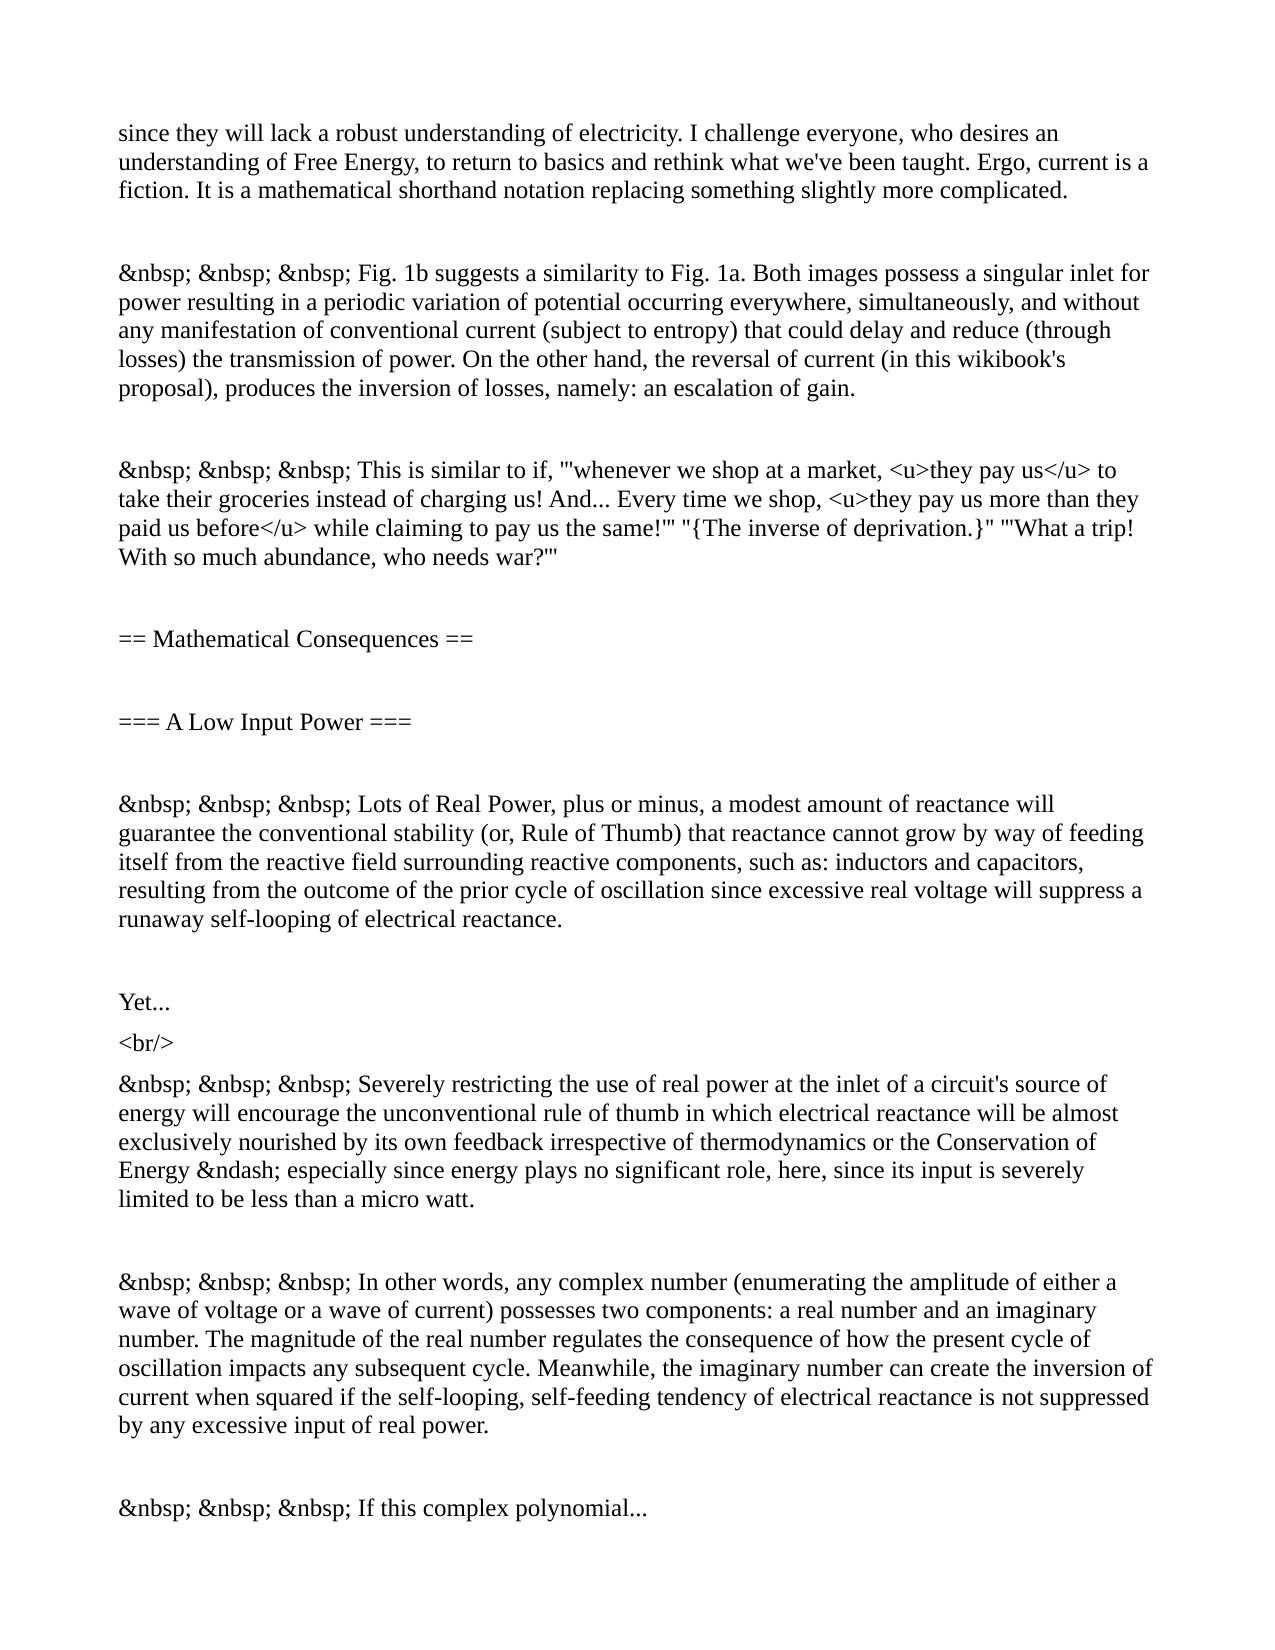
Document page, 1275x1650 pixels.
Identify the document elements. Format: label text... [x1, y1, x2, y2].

text since they will lack a robust understanding of electricity. I challenge everyone, who desires an understanding of Free Energy, to return to basics and rethink what we've been taught. Ergo, current is a fiction. It is a mathematical shorthand notation replacing something slightly more complicated. [118, 118, 1157, 204]
text === A Low Input Power === [118, 707, 1157, 736]
text <br/> [118, 1028, 1157, 1057]
text &nbsp; &nbsp; &nbsp; In other words, any complex number (enumerating the amplitude of either a wave of voltage or a wave of current) possesses two components: a real number and an imaginary number. The magnitude of the real number regulates the consequence of how the present cycle of oscillation impacts any subsequent cycle. Meanwhile, the imaginary number can create the inversion of current when squared if the self-looping, self-feeding tendency of electrical reactance is not suppressed by any excessive input of real power. [118, 1267, 1157, 1439]
text &nbsp; &nbsp; &nbsp; Lots of Real Power, plus or minus, a modest amount of reactance will guarantee the conventional stability (or, Rule of Thumb) that reactance cannot grow by way of feeding itself from the reactive field surrounding reactive components, such as: inductors and capacitors, resulting from the outcome of the prior cycle of oscillation since excessive real voltage will suppress a runaway self-looping of electrical reactance. [118, 789, 1157, 933]
text &nbsp; &nbsp; &nbsp; Fig. 1b suggests a similarity to Fig. 1a. Both images possess a singular inlet for power resulting in a periodic variation of potential occurring everywhere, simultaneously, and without any manifestation of conventional current (subject to entropy) that could delay and reduce (through losses) the transmission of power. On the other hand, the reversal of current (in this wikibook's proposal), produces the inversion of losses, namely: an escalation of gain. [118, 258, 1157, 402]
text Yet... [118, 987, 1157, 1016]
text == Mathematical Consequences == [118, 624, 1157, 653]
text &nbsp; &nbsp; &nbsp; This is similar to if, '''whenever we shop at a market, <u>they pay us</u> to take their groceries instead of charging us! And... Every time we shop, <u>they pay us more than they paid us before</u> while claiming to pay us the same!''' ''{The inverse of deprivation.}'' '''What a trip! With so much abundance, who needs war?''' [118, 456, 1157, 571]
text &nbsp; &nbsp; &nbsp; Severely restricting the use of real power at the inlet of a circuit's source of energy will encourage the unconventional rule of thumb in which electrical reactance will be almost exclusively nourished by its own feedback irrespective of thermodynamics or the Conservation of Energy &ndash; especially since energy plays no significant role, here, since its input is severely limited to be less than a micro watt. [118, 1069, 1157, 1213]
text &nbsp; &nbsp; &nbsp; If this complex polynomial... [118, 1493, 1157, 1522]
